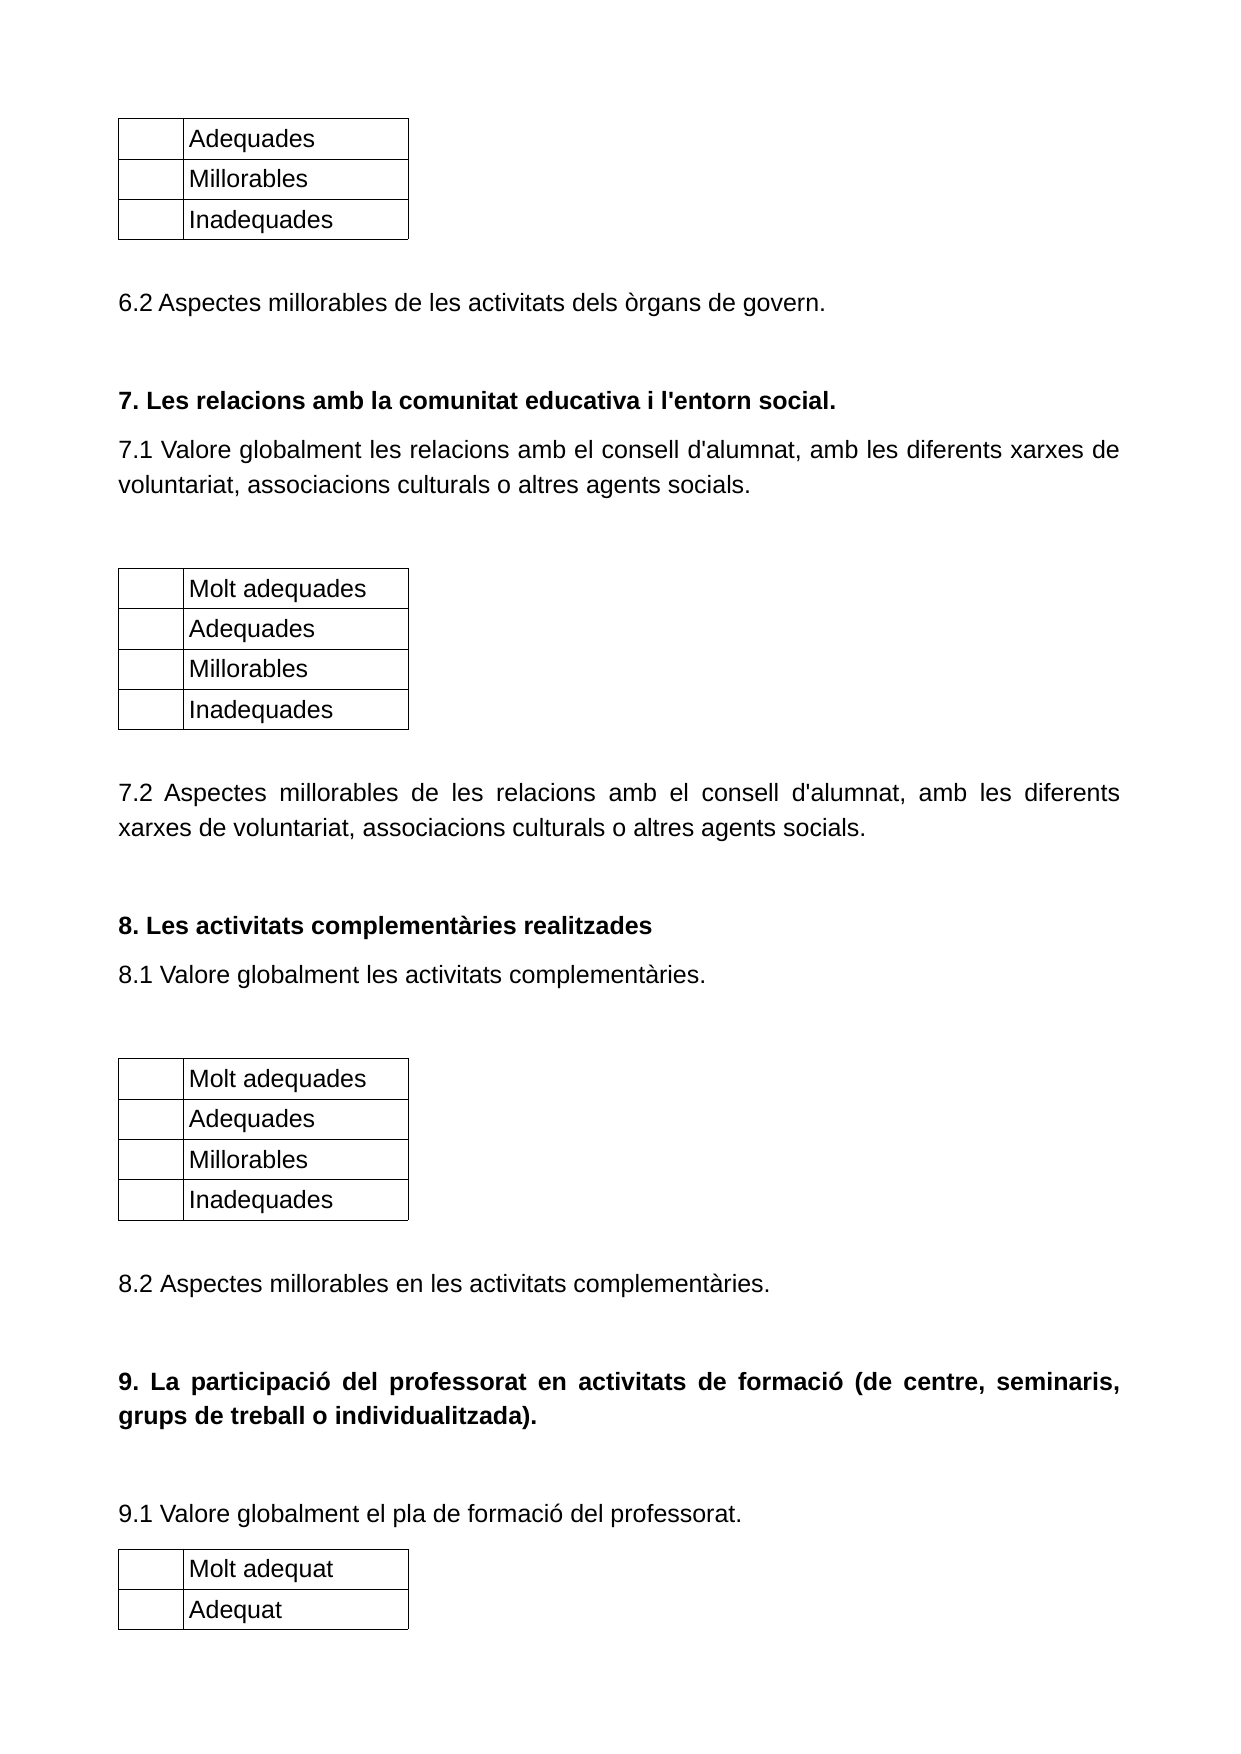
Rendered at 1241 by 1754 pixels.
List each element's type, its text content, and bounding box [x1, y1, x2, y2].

table_header Molt adequades [184, 569, 408, 608]
text 9.1 Valore globalment el pla de formació del professorat. [118, 1499, 1122, 1528]
table_cell Adequades [184, 1100, 408, 1139]
table_cell Inadequades [184, 200, 408, 239]
table_cell [119, 1180, 183, 1219]
text 8.1 Valore globalment les activitats complementàries. [118, 960, 1122, 989]
text 7. Les relacions amb la comunitat educativa i l'entorn social. [118, 386, 1122, 415]
text 7.2 Aspectes millorables de les relacions amb el consell d'alumnat, amb les diferents xarxes de voluntariat, associacions culturals o altres agents socials. [118, 778, 1122, 842]
table_cell Millorables [184, 160, 408, 199]
table_cell Inadequades [184, 1180, 408, 1219]
table_cell [119, 119, 183, 158]
table_cell Adequades [184, 609, 408, 649]
text 7.1 Valore globalment les relacions amb el consell d'alumnat, amb les diferents xarxes de voluntariat, associacions culturals o altres agents socials. [118, 435, 1122, 499]
text 8. Les activitats complementàries realitzades [118, 911, 1122, 940]
table_cell Inadequades [184, 690, 408, 729]
table_cell [119, 1140, 183, 1179]
text 9. La participació del professorat en activitats de formació (de centre, seminaris, grups de treball o individualitzada). [118, 1367, 1122, 1430]
table_cell Adequat [184, 1590, 408, 1629]
table_header [119, 1550, 183, 1589]
table_cell [119, 200, 183, 239]
table_header Molt adequat [184, 1550, 408, 1589]
table_cell Adequades [184, 119, 408, 158]
table_cell [119, 160, 183, 199]
table_header [119, 1059, 183, 1098]
table_cell [119, 609, 183, 649]
table_cell Millorables [184, 1140, 408, 1179]
table_cell [119, 1590, 183, 1629]
text 8.2 Aspectes millorables en les activitats complementàries. [118, 1269, 1122, 1297]
table_cell [119, 1100, 183, 1139]
table_header Molt adequades [184, 1059, 408, 1098]
table_cell [119, 650, 183, 689]
text 6.2 Aspectes millorables de les activitats dels òrgans de govern. [118, 288, 1122, 317]
table_cell [119, 690, 183, 729]
table_cell Millorables [184, 650, 408, 689]
table_header [119, 569, 183, 608]
